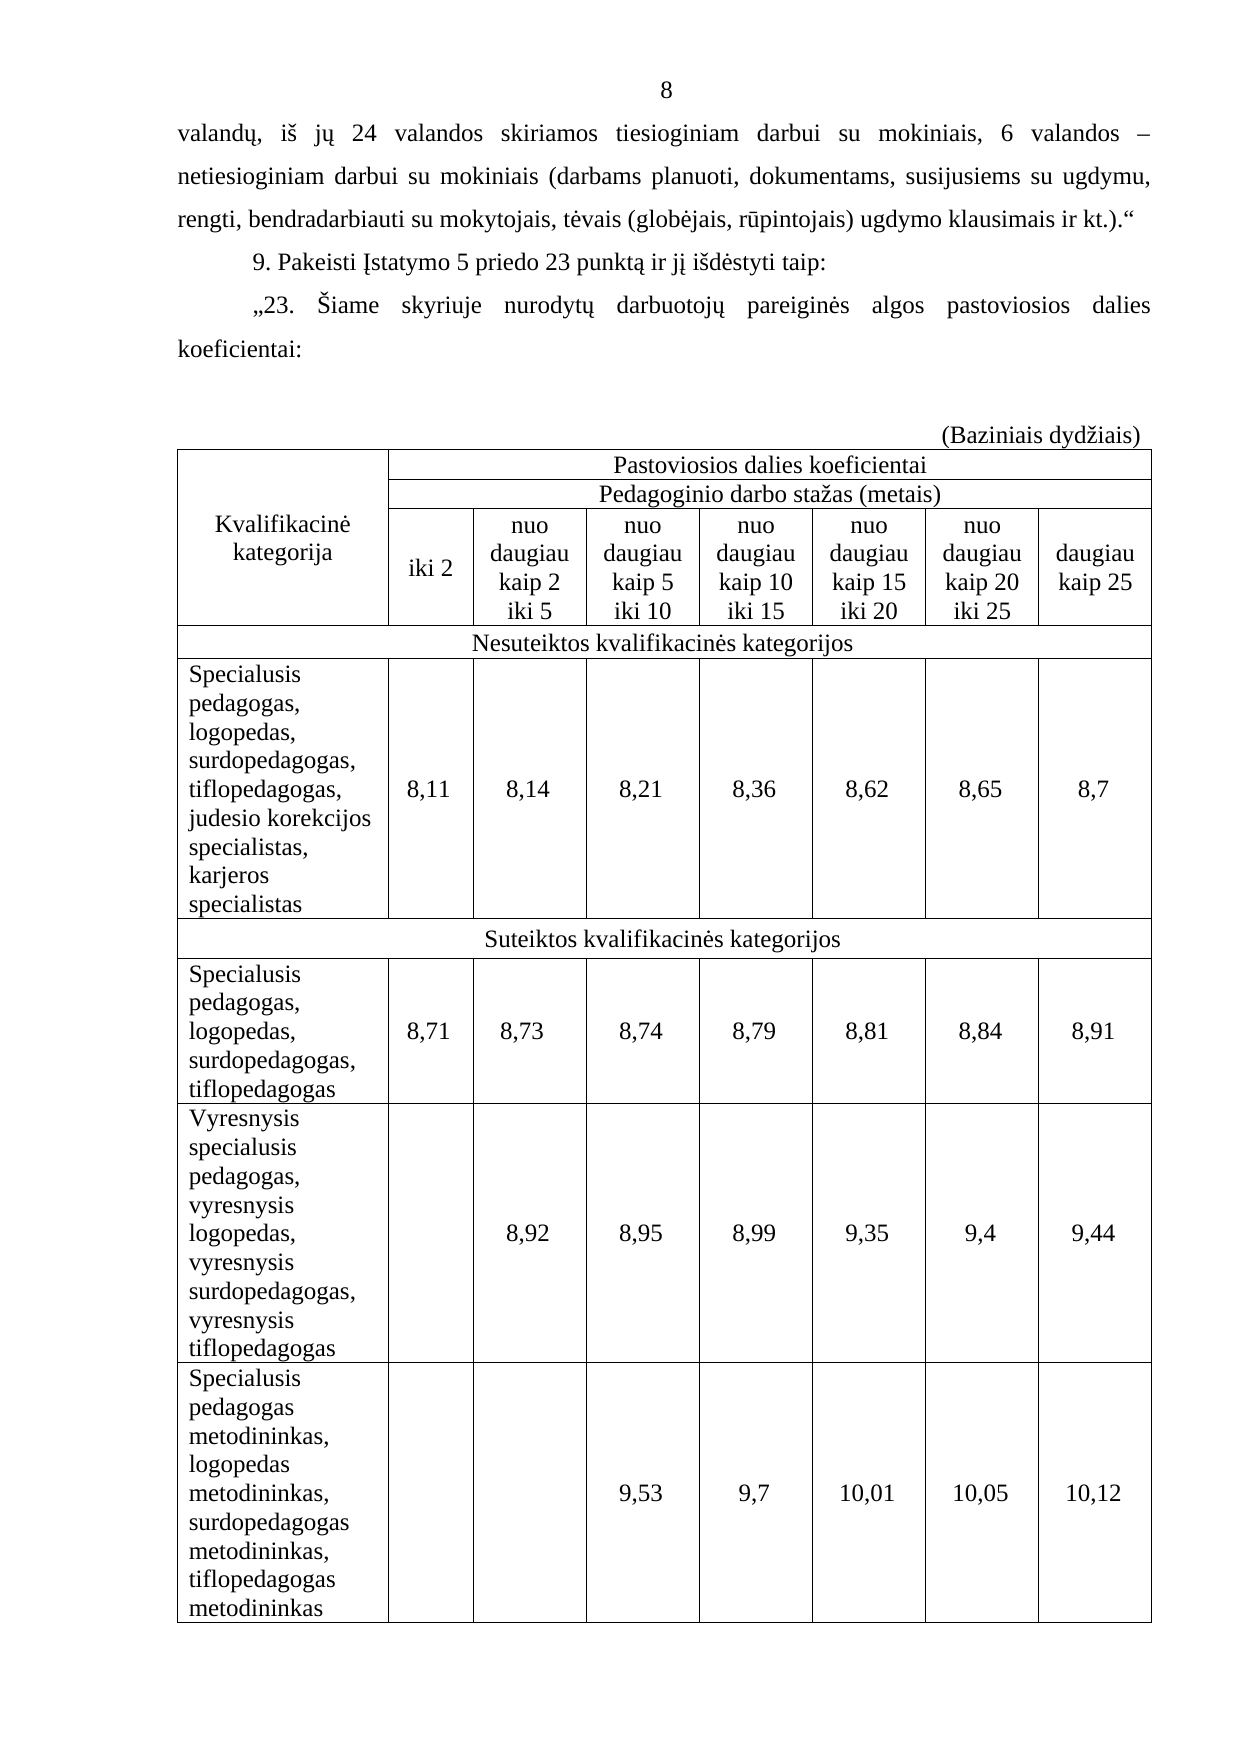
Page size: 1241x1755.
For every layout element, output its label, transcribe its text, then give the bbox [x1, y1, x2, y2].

table_cell 8,36 [700, 659, 812, 918]
table_cell 8,71 [389, 959, 473, 1102]
table_cell Suteiktos kvalifikacinės kategorijos [178, 919, 1151, 958]
table_header [177, 420, 388, 449]
table_cell Nesuteiktos kvalifikacinės kategorijos [178, 626, 1151, 658]
table_cell Pedagoginio darbo stažas (metais) [389, 480, 1151, 508]
text „23. Šiame skyriuje nurodytų darbuotojų pareiginės algos pastoviosios dalies koeficientai: [177, 291, 1152, 362]
table_cell Specialusis pedagogas, logopedas, surdopedagogas, tiflopedagogas, judesio korekcijos specialistas, karjeros specialistas [178, 659, 388, 918]
table_cell nuo daugiau kaip 2 iki 5 [474, 509, 586, 625]
table_cell 9,7 [700, 1363, 812, 1622]
table_cell 10,12 [1039, 1363, 1151, 1622]
table_cell nuo daugiau kaip 5 iki 10 [587, 509, 699, 625]
table_cell 8,84 [926, 959, 1038, 1102]
text valandų, iš jų 24 valandos skiriamos tiesioginiam darbui su mokiniais, 6 valandos – netiesioginiam darbui su mokiniais (darbams planuoti, dokumentams, susijusiems su ugdymu, rengti, bendradarbiauti su mokytojais, tėvais (globėjais, rūpintojais) ugdymo klausimais ir kt.).“ [177, 118, 1152, 233]
text 9. Pakeisti Įstatymo 5 priedo 23 punktą ir jį išdėstyti taip: [177, 247, 1152, 276]
table_header (Baziniais dydžiais) [388, 420, 1152, 449]
table_cell nuo daugiau kaip 15 iki 20 [813, 509, 925, 625]
table_cell nuo daugiau kaip 10 iki 15 [700, 509, 812, 625]
table_cell [389, 1363, 473, 1622]
table_cell 8,65 [926, 659, 1038, 918]
table_cell Specialusis pedagogas, logopedas, surdopedagogas, tiflopedagogas [178, 959, 388, 1102]
table_cell 8,73 [474, 959, 586, 1102]
table_cell [474, 1363, 586, 1622]
table_cell 8,62 [813, 659, 925, 918]
table_cell 8,79 [700, 959, 812, 1102]
table_cell 10,05 [926, 1363, 1038, 1622]
table_cell 8,91 [1039, 959, 1151, 1102]
table_cell Pastoviosios dalies koeficientai [389, 450, 1151, 478]
table_cell 8,99 [700, 1104, 812, 1362]
table_cell 8,21 [587, 659, 699, 918]
table_cell 8,14 [474, 659, 586, 918]
table_cell 8,92 [474, 1104, 586, 1362]
table_cell daugiau kaip 25 [1039, 509, 1151, 625]
table_cell Kvalifikacinė kategorija [178, 450, 388, 625]
table_cell iki 2 [389, 509, 473, 625]
table_cell 9,44 [1039, 1104, 1151, 1362]
table_cell 10,01 [813, 1363, 925, 1622]
table_cell [389, 1104, 473, 1362]
table_cell Specialusis pedagogas metodininkas, logopedas metodininkas, surdopedagogas metodininkas, tiflopedagogas metodininkas [178, 1363, 388, 1622]
table_cell 9,53 [587, 1363, 699, 1622]
table_cell 8,11 [389, 659, 473, 918]
table_cell Vyresnysis specialusis pedagogas, vyresnysis logopedas, vyresnysis surdopedagogas, vyresnysis tiflopedagogas [178, 1104, 388, 1362]
table_cell 8,74 [587, 959, 699, 1102]
table_cell 8,81 [813, 959, 925, 1102]
table_cell 8,7 [1039, 659, 1151, 918]
table_cell 8,95 [587, 1104, 699, 1362]
table_cell 9,4 [926, 1104, 1038, 1362]
table_cell 9,35 [813, 1104, 925, 1362]
table_cell nuo daugiau kaip 20 iki 25 [926, 509, 1038, 625]
